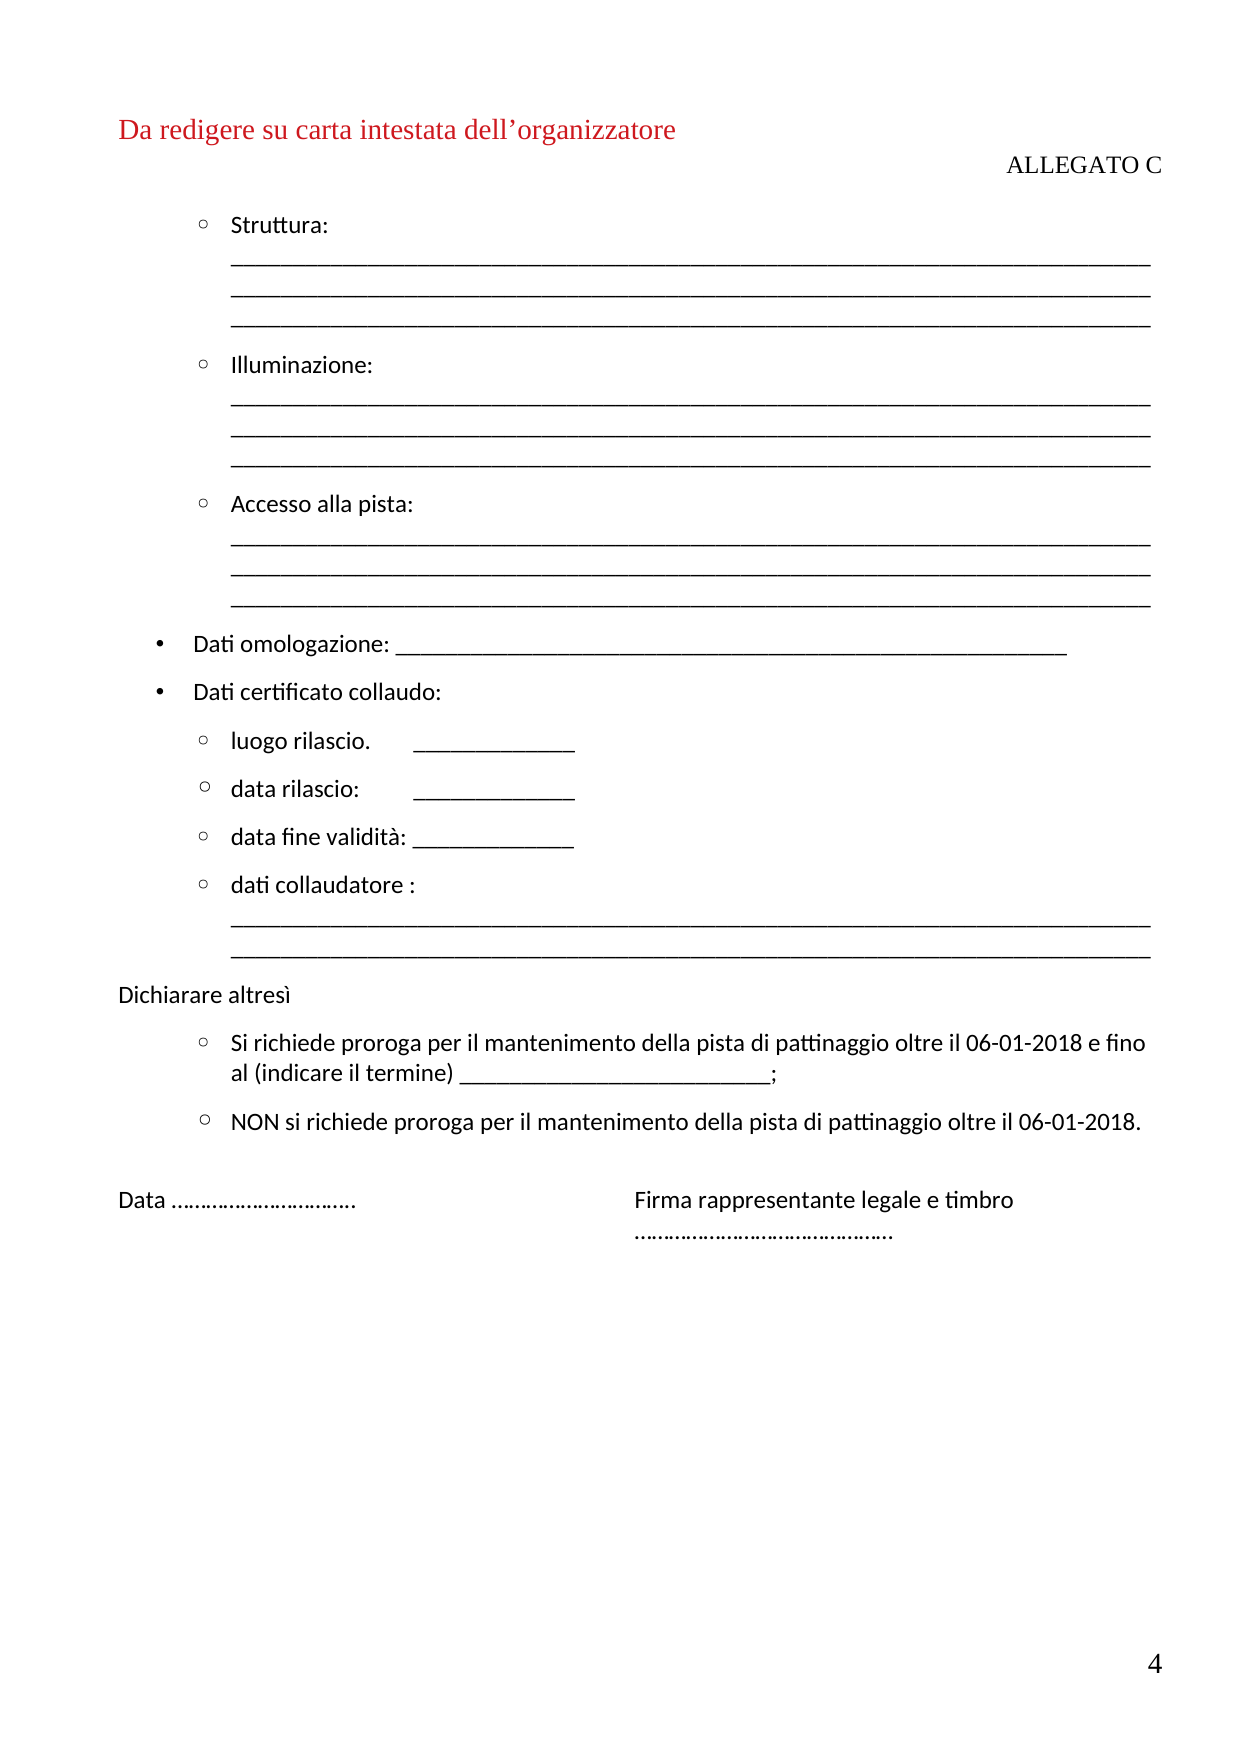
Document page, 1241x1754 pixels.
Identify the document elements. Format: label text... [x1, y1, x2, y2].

list Si richiede proroga per il mantenimento della pista di pattinaggio oltre il 06-01-2018 e fino al (indicare il termine) _________________________; [193, 1027, 1162, 1088]
list Struttura: ______________________________________________________________________________________________________________________________________________________________________________________________________________________________ [193, 209, 1162, 331]
list Illuminazione: ______________________________________________________________________________________________________________________________________________________________________________________________________________________________ [193, 349, 1162, 471]
subtitle Data ………………………….. Firma rappresentante legale e timbro ……………………………………… [118, 1185, 1162, 1246]
list data fine validità: _____________ [193, 821, 1162, 852]
text Dichiarare altresì [118, 979, 1162, 1009]
list dati collaudatore : ____________________________________________________________________________________________________________________________________________________ [193, 869, 1162, 961]
list Accesso alla pista: ______________________________________________________________________________________________________________________________________________________________________________________________________________________________ [193, 488, 1162, 611]
list Dati omologazione: ______________________________________________________ [156, 628, 1162, 659]
list data rilascio: _____________ [193, 773, 1162, 804]
list luogo rilascio. _____________ [193, 725, 1162, 755]
list Dati certificato collaudo: [156, 677, 1162, 707]
list NON si richiede proroga per il mantenimento della pista di pattinaggio oltre il 06-01-2018. [193, 1106, 1162, 1136]
